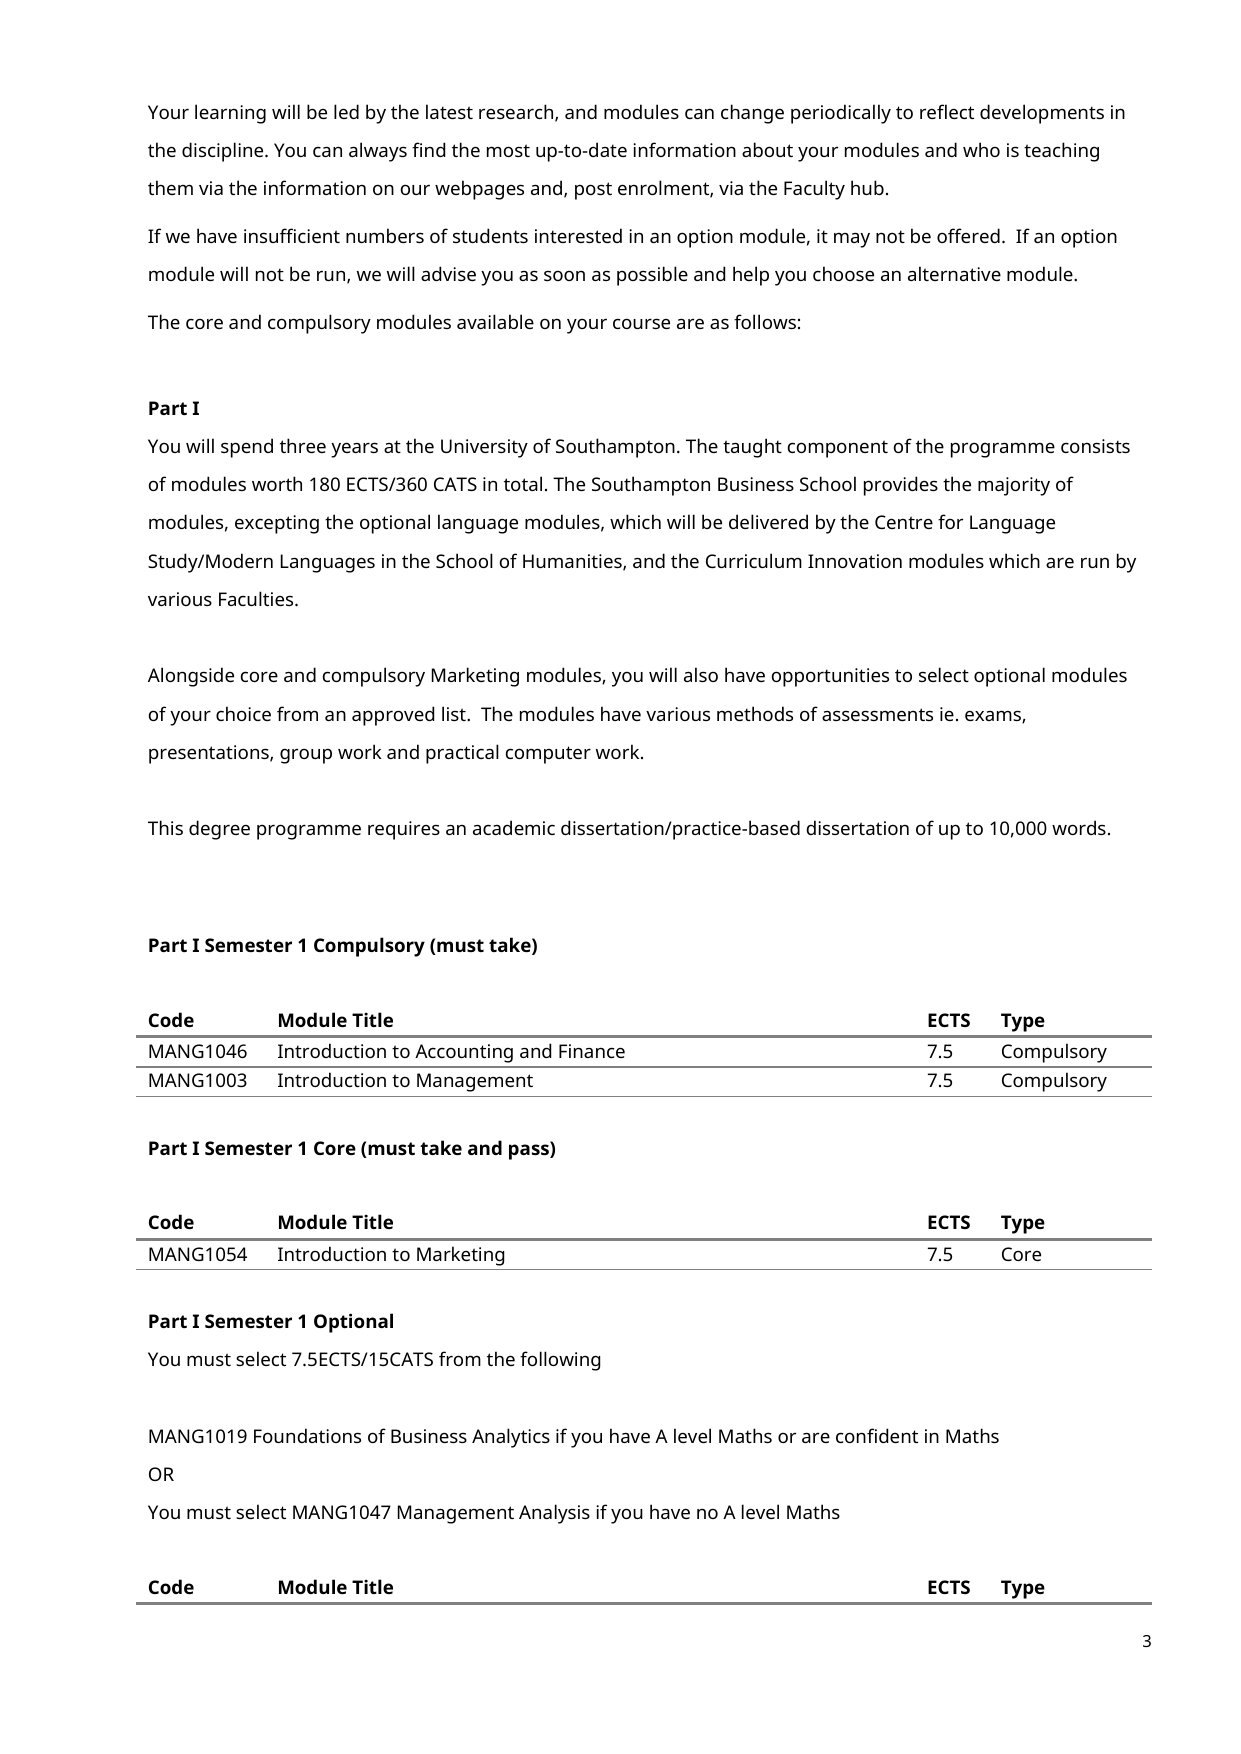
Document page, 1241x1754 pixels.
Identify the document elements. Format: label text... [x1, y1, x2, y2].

table_cell Part I Semester 1 Optional You must select 7.5ECTS/15CATS from the following MANG1019 Foundations of Business Analytics if you have A level Maths or are confident in Maths OR You must select MANG1047 Management Analysis if you have no A level Maths [136, 1270, 1152, 1574]
table_cell 7.5 [916, 1241, 989, 1269]
table_cell ECTS [916, 1574, 989, 1602]
table_cell Core [989, 1241, 1152, 1269]
text If we have insufficient numbers of students interested in an option module, it may not be offered. If an option module will not be run, we will advise you as soon as possible and help you choose an alternative module. [148, 223, 1152, 287]
table_cell Code [136, 1007, 266, 1035]
table_cell Introduction to Management [266, 1068, 916, 1096]
table_cell Compulsory [989, 1068, 1152, 1096]
table_cell Module Title [266, 1007, 916, 1035]
table_cell ECTS [916, 1007, 989, 1035]
table_cell Part I Semester 1 Core (must take and pass) [136, 1097, 1152, 1209]
table_cell Code [136, 1574, 266, 1602]
table_cell Type [989, 1007, 1152, 1035]
table_cell ECTS [916, 1210, 989, 1238]
table_cell Compulsory [989, 1038, 1152, 1066]
table_header Part I You will spend three years at the University of Southampton. The taught component of the programme consists of modules worth 180 ECTS/360 CATS in total. The Southampton Business School provides the majority of modules, excepting the optional language modules, which will be delivered by the Centre for Language Study/Modern Languages in the School of Humanities, and the Curriculum Innovation modules which are run by various Faculties. Alongside core and compulsory Marketing modules, you will also have opportunities to select optional modules of your choice from an approved list. The modules have various methods of assessments ie. exams, presentations, group work and practical computer work. This degree programme requires an academic dissertation/practice-based dissertation of up to 10,000 words. [136, 357, 1152, 894]
table_cell Module Title [266, 1574, 916, 1602]
table_cell Module Title [266, 1210, 916, 1238]
table_cell MANG1003 [136, 1068, 266, 1096]
table_cell MANG1054 [136, 1241, 266, 1269]
table_cell 7.5 [916, 1068, 989, 1096]
table_cell Introduction to Marketing [266, 1241, 916, 1269]
table_cell Type [989, 1210, 1152, 1238]
table_cell Introduction to Accounting and Finance [266, 1038, 916, 1066]
text Your learning will be led by the latest research, and modules can change periodically to reflect developments in the discipline. You can always find the most up-to-date information about your modules and who is teaching them via the information on our webpages and, post enrolment, via the Faculty hub. [148, 99, 1152, 201]
table_cell Type [989, 1574, 1152, 1602]
table_cell MANG1046 [136, 1038, 266, 1066]
table_cell Part I Semester 1 Compulsory (must take) [136, 894, 1152, 1007]
table_cell 7.5 [916, 1038, 989, 1066]
text The core and compulsory modules available on your course are as follows: [148, 309, 1152, 335]
table_cell Code [136, 1210, 266, 1238]
